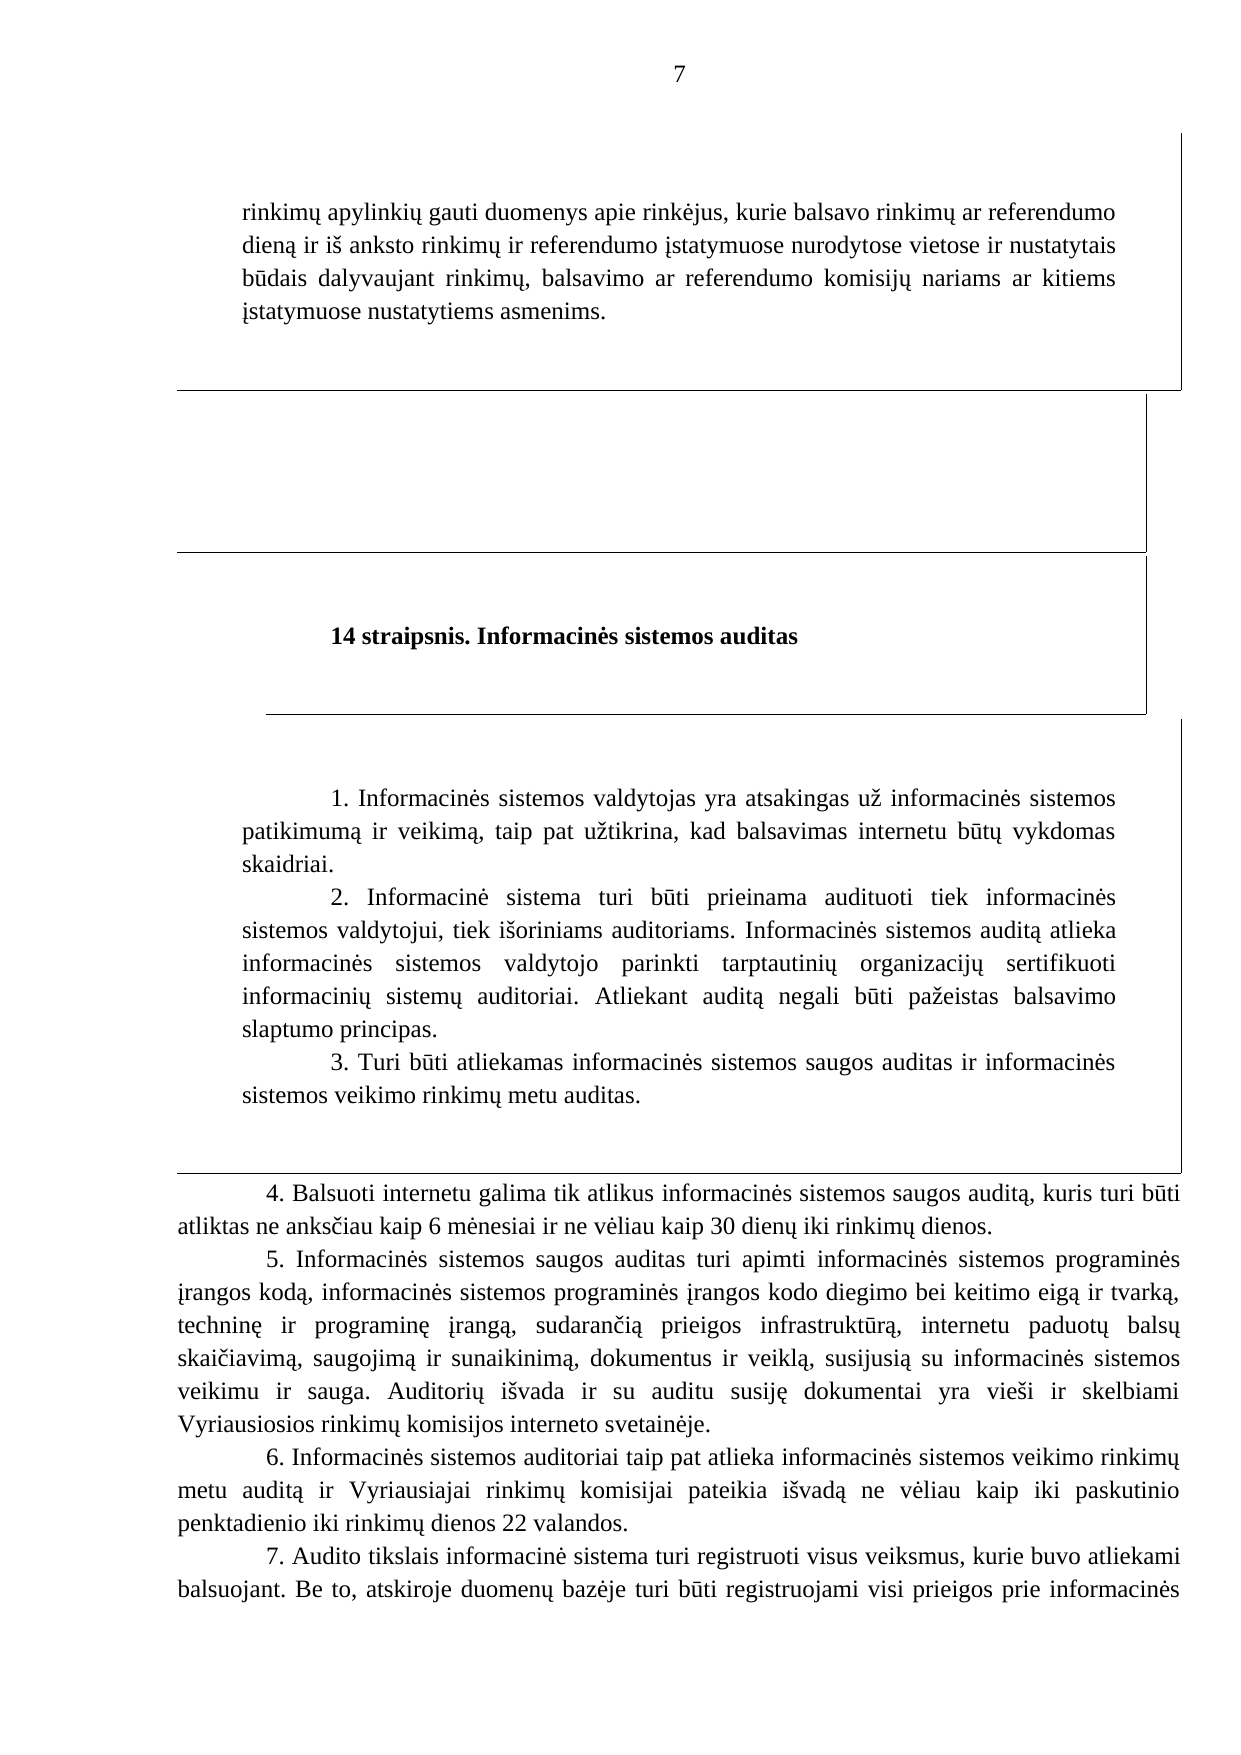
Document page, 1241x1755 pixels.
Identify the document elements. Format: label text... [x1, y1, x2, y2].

text 14 straipsnis. Informacinės sistemos auditas [266, 556, 1146, 714]
text 7. Audito tikslais informacinė sistema turi registruoti visus veiksmus, kurie buvo atliekami balsuojant. Be to, atskiroje duomenų bazėje turi būti registruojami visi prieigos prie informacinės [177, 1541, 1181, 1603]
text 5. Informacinės sistemos saugos auditas turi apimti informacinės sistemos programinės įrangos kodą, informacinės sistemos programinės įrangos kodo diegimo bei keitimo eigą ir tvarką, techninę ir programinę įrangą, sudarančią prieigos infrastruktūrą, internetu paduotų balsų skaičiavimą, saugojimą ir sunaikinimą, dokumentus ir veiklą, susijusią su informacinės sistemos veikimu ir sauga. Auditorių išvada ir su auditu susiję dokumentai yra vieši ir skelbiami Vyriausiosios rinkimų komisijos interneto svetainėje. [177, 1244, 1181, 1438]
text 1. Informacinės sistemos valdytojas yra atsakingas už informacinės sistemos patikimumą ir veikimą, taip pat užtikrina, kad balsavimas internetu būtų vykdomas skaidriai. [177, 718, 1181, 817]
text 2. Informacinė sistema turi būti prieinama audituoti tiek informacinės sistemos valdytojui, tiek išoriniams auditoriams. Informacinės sistemos auditą atlieka informacinės sistemos valdytojo parinkti tarptautinių organizacijų sertifikuoti informacinių sistemų auditoriai. Atliekant auditą negali būti pažeistas balsavimo slaptumo principas. [177, 817, 1181, 983]
text 6. Informacinės sistemos auditoriai taip pat atlieka informacinės sistemos veikimo rinkimų metu auditą ir Vyriausiajai rinkimų komisijai pateikia išvadą ne vėliau kaip iki paskutinio penktadienio iki rinkimų dienos 22 valandos. [177, 1442, 1181, 1537]
text 4. Balsuoti internetu galima tik atlikus informacinės sistemos saugos auditą, kuris turi būti atliktas ne anksčiau kaip 6 mėnesiai ir ne vėliau kaip 30 dienų iki rinkimų dienos. [177, 1178, 1181, 1239]
text 3. Elektroninėje balsadėžėje esantys internetu paduoti rinkėjų balsai pradedami skaičiuoti pasibaigus balsavimui rinkimų ar referendumo dieną, kai iš rinkimų apylinkių gauti duomenys apie rinkėjus, kurie balsavo rinkimų ar referendumo dieną ir iš anksto rinkimų ir referendumo įstatymuose nurodytose vietose ir nustatytais būdais dalyvaujant rinkimų, balsavimo ar referendumo komisijų nariams ar kitiems įstatymuose nustatytiems asmenims. [177, 133, 1181, 390]
text 3. Turi būti atliekamas informacinės sistemos saugos auditas ir informacinės sistemos veikimo rinkimų metu auditas. [177, 983, 1181, 1173]
